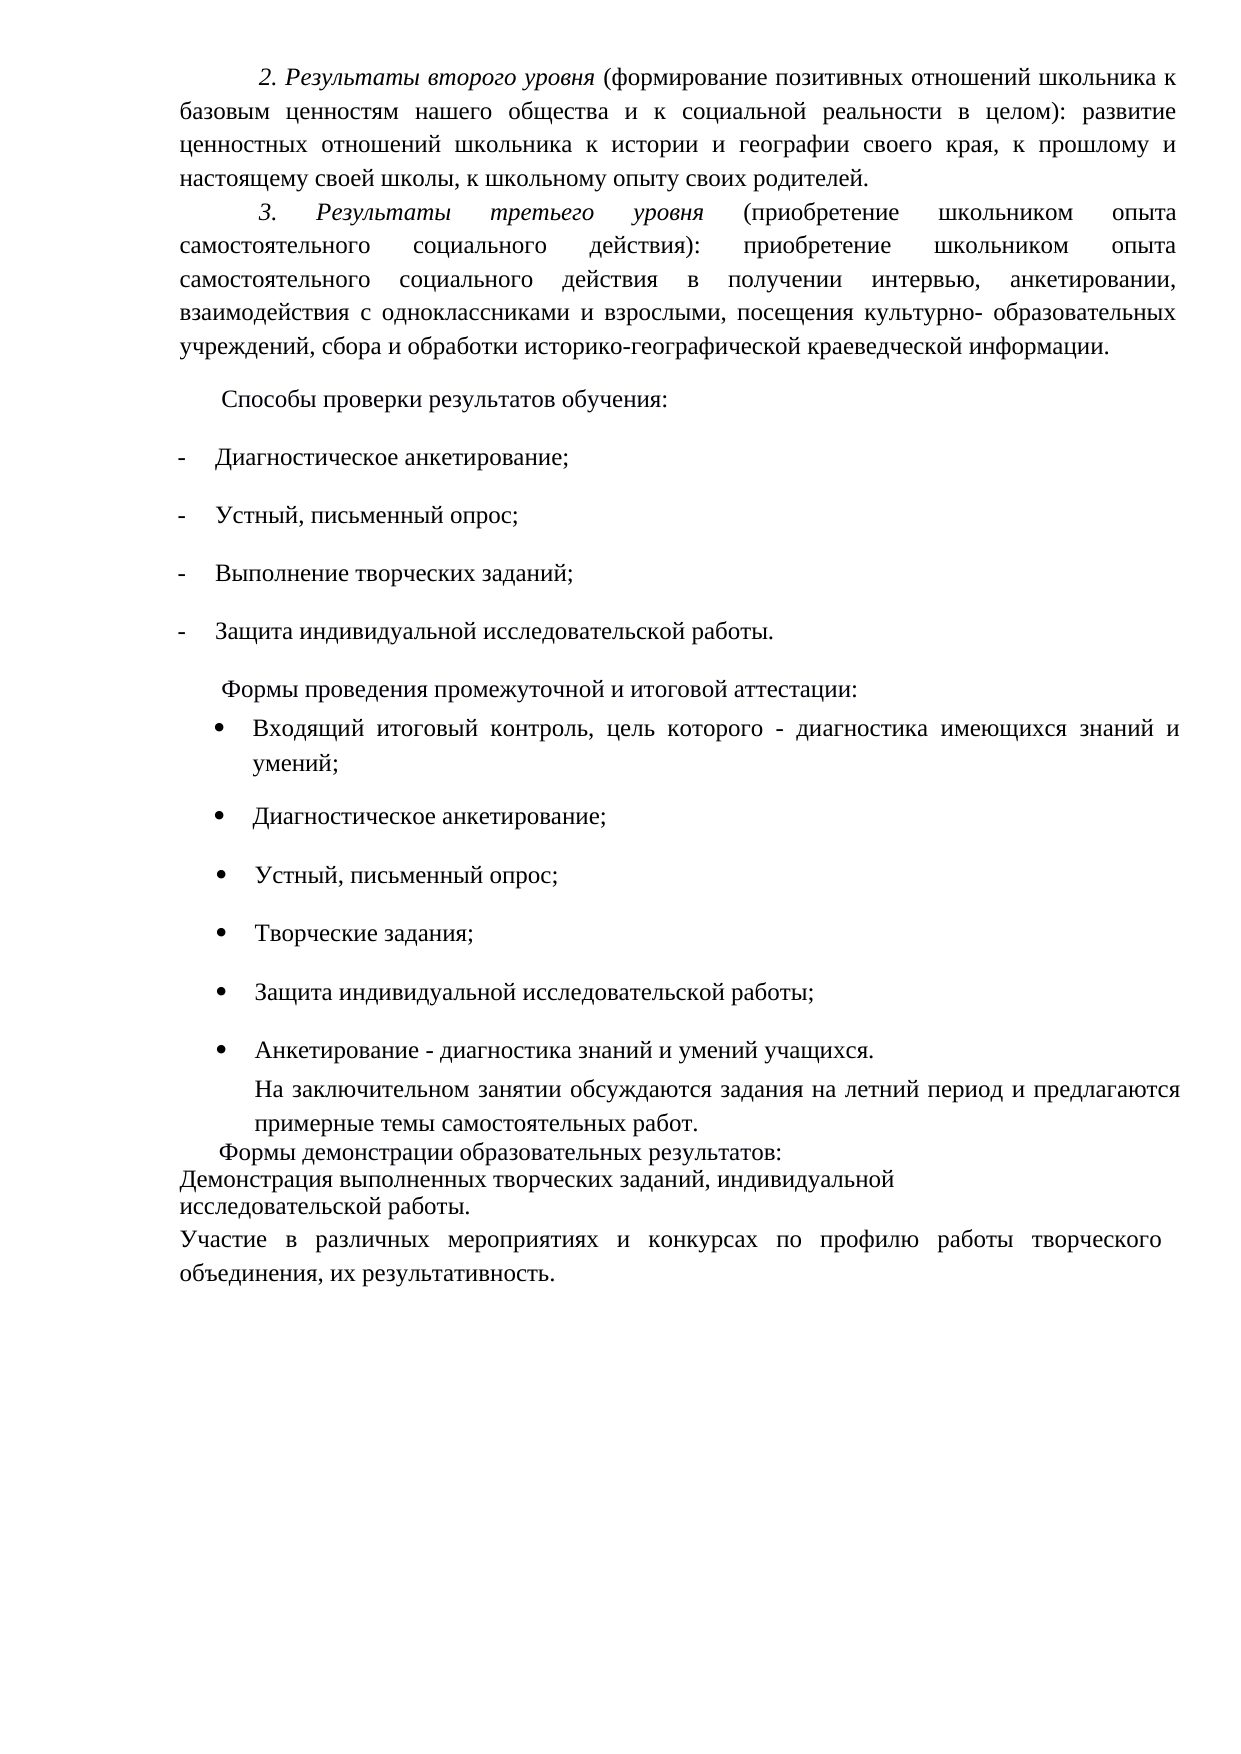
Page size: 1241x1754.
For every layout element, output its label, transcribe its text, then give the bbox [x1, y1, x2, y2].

list Устный, письменный опрос; [217, 837, 1181, 895]
list Диагностическое анкетирование; [177, 419, 1181, 477]
list Устный, письменный опрос; [177, 477, 1181, 535]
text Способы проверки результатов обучения: [179, 361, 1181, 419]
list Выполнение творческих заданий; [177, 535, 1181, 593]
text На заключительном занятии обсуждаются задания на летний период и предлагаются примерные темы самостоятельных работ. [254, 1071, 1181, 1138]
text Участие в различных мероприятиях и конкурсах по профилю работы творческого объединения, их результативность. [179, 1220, 1162, 1288]
text 2. Результаты второго уровня (формирование позитивных отношений школьника к базовым ценностям нашего общества и к социальной реальности в целом): развитие ценностных отношений школьника к истории и географии своего края, к прошлому и настоящему своей школы, к школьному опыту своих родителей. [179, 59, 1177, 193]
text Демонстрация выполненных творческих заданий, индивидуальной [179, 1166, 1181, 1193]
text исследовательской работы. [179, 1193, 1181, 1220]
list Диагностическое анкетирование; [215, 778, 1181, 837]
list Защита индивидуальной исследовательской работы. [177, 593, 1181, 651]
text Формы демонстрации образовательных результатов: [177, 1138, 1181, 1166]
list Защита индивидуальной исследовательской работы; [217, 954, 1181, 1012]
list Анкетирование - диагностика знаний и умений учащихся. [217, 1012, 1181, 1071]
list Входящий итоговый контроль, цель которого - диагностика имеющихся знаний и умений; [215, 709, 1181, 778]
text 3. Результаты третьего уровня (приобретение школьником опыта самостоятельного социального действия): приобретение школьником опыта самостоятельного социального действия в получении интервью, анкетировании, взаимодействия с одноклассниками и взрослыми, посещения культурно- образовательных учреждений, сбора и обработки историко-географической краеведческой информации. [179, 193, 1177, 361]
text Формы проведения промежуточной и итоговой аттестации: [179, 651, 1181, 709]
list Творческие задания; [217, 895, 1181, 954]
